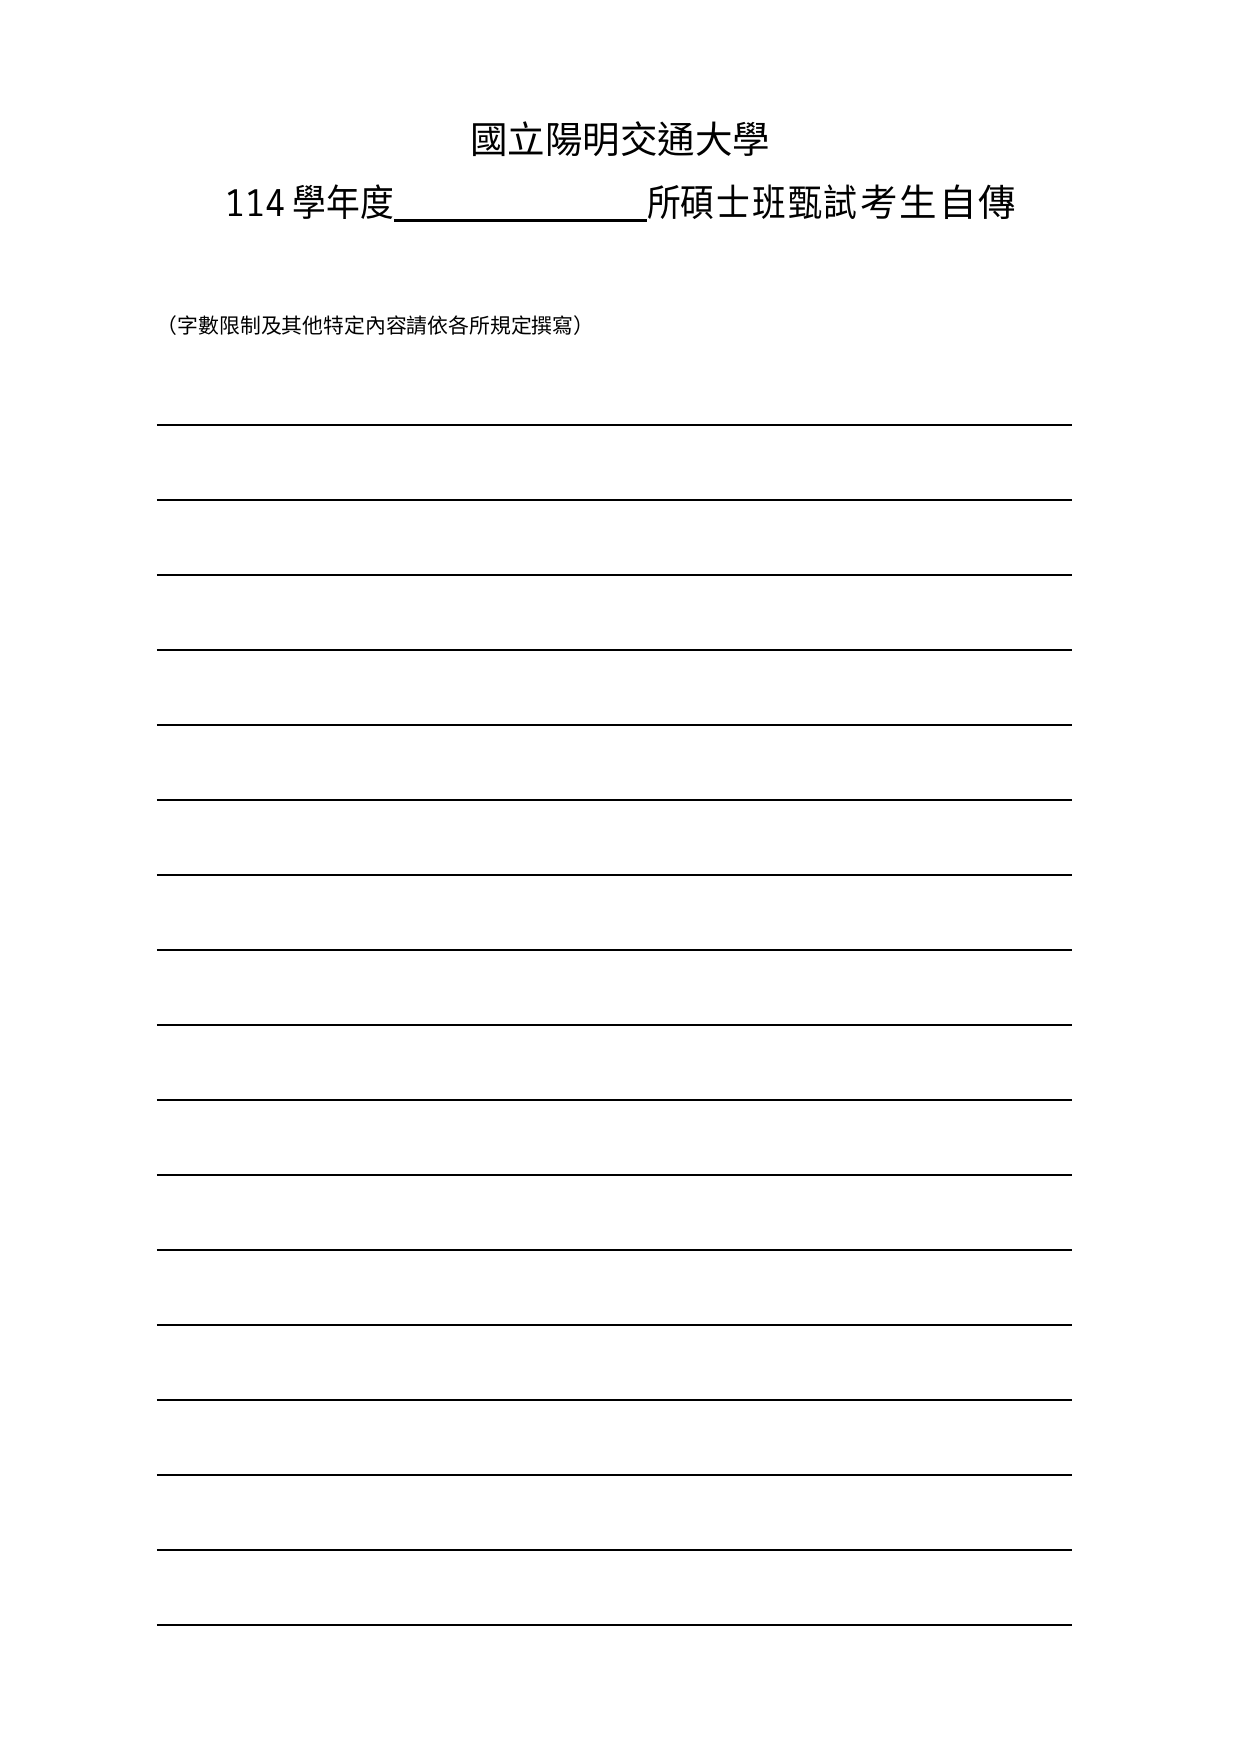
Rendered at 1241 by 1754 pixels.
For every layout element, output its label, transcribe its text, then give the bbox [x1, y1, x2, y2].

text 國立陽明交通大學 [157, 96, 1084, 158]
text 114學年度 所碩士班甄試考生自傳 [157, 158, 1084, 221]
text （字數限制及其他特定內容請依各所規定撰寫） [157, 283, 1084, 346]
